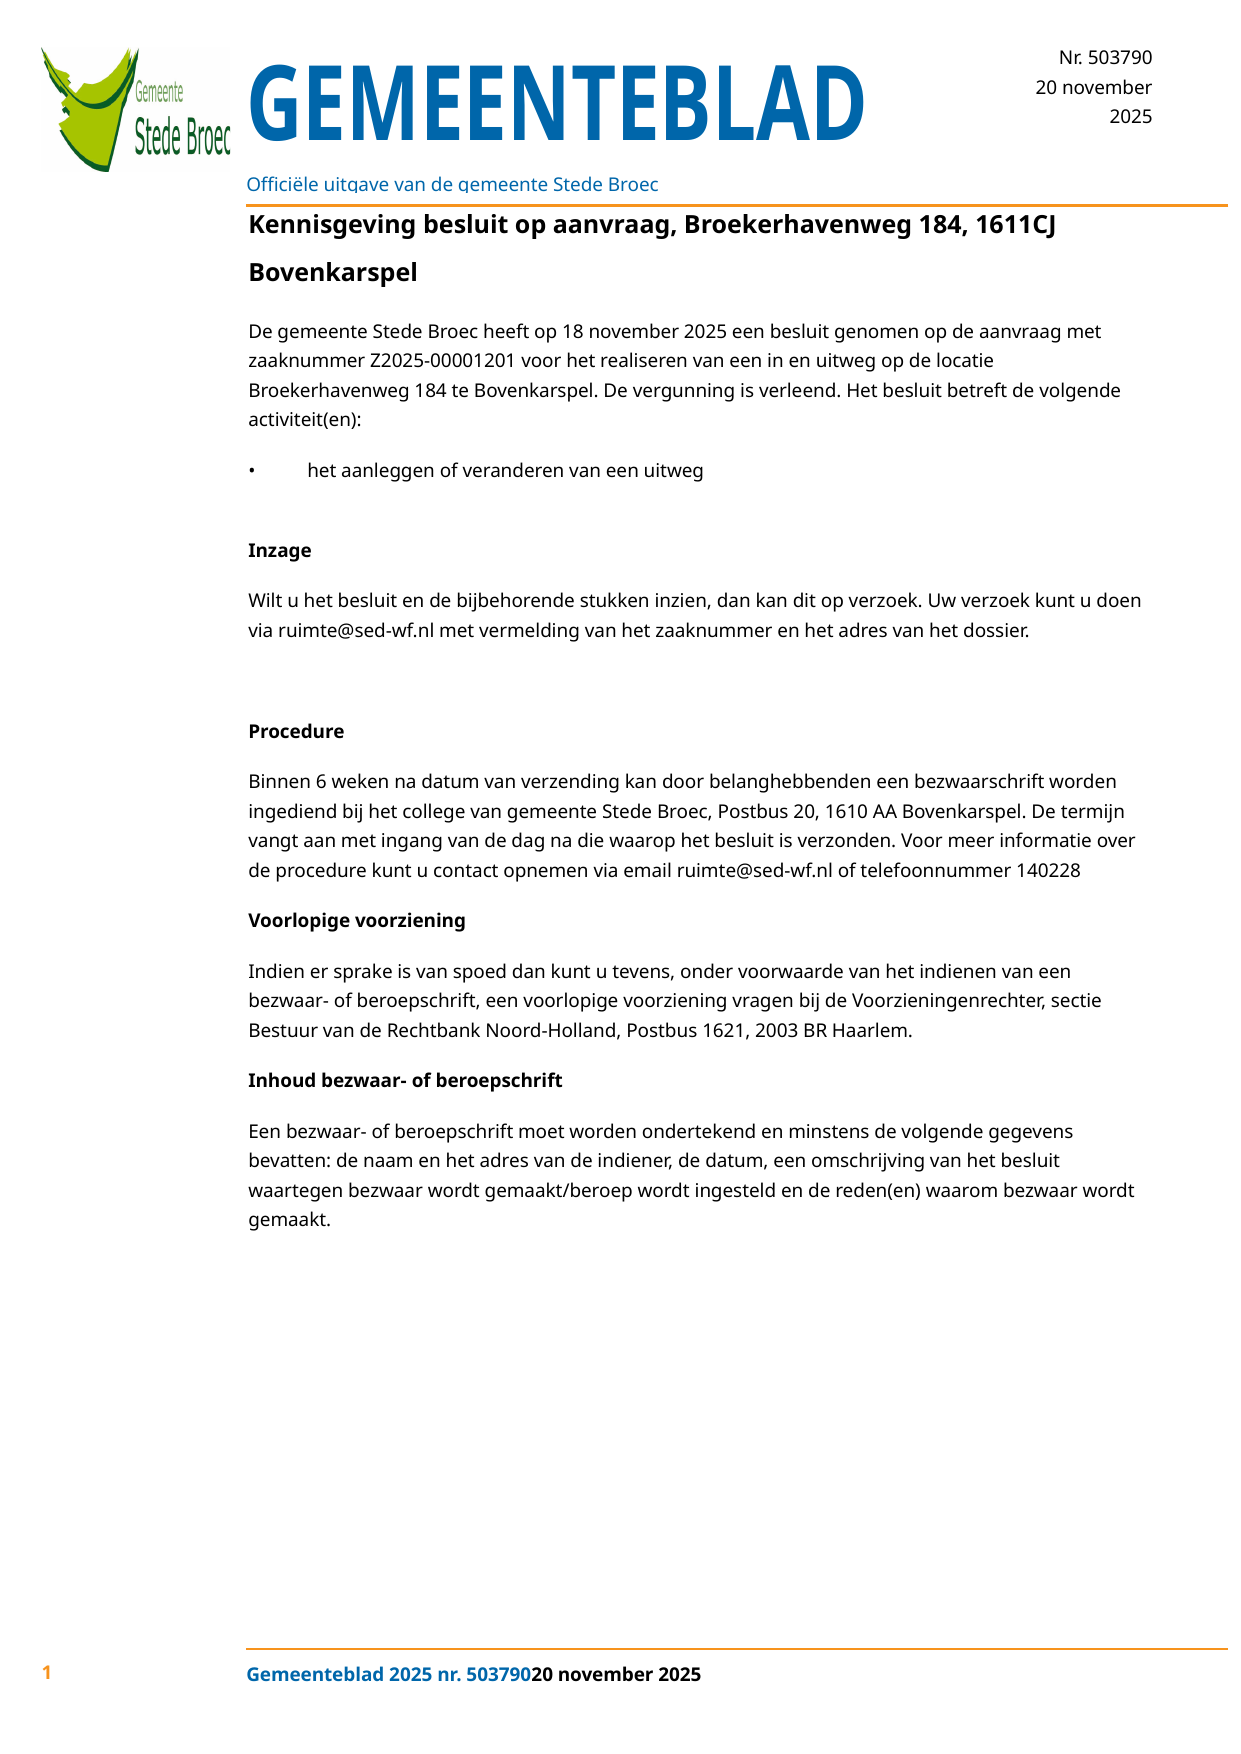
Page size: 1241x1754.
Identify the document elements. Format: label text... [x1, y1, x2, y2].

text Inhoud bezwaar- of beroepschrift [248, 1067, 1152, 1093]
text Kennisgeving besluit op aanvraag, Broekerhavenweg 184, 1611CJ Bovenkarspel [248, 207, 1152, 288]
list het aanleggen of veranderen van een uitweg [248, 457, 1152, 483]
text Inzage [248, 537, 1152, 563]
text Een bezwaar- of beroepschrift moet worden ondertekend en minstens de volgende gegevens bevatten: de naam en het adres van de indiener, de datum, een omschrijving van het besluit waartegen bezwaar wordt gemaakt/beroep wordt ingesteld en de reden(en) waarom bezwaar wordt gemaakt. [248, 1118, 1152, 1232]
text Procedure [248, 718, 1152, 744]
picture [41, 47, 231, 172]
text Voorlopige voorziening [248, 907, 1152, 933]
text De gemeente Stede Broec heeft op 18 november 2025 een besluit genomen op de aanvraag met zaaknummer Z2025-00001201 voor het realiseren van een in en uitweg op de locatie Broekerhavenweg 184 te Bovenkarspel. De vergunning is verleend. Het besluit betreft de volgende activiteit(en): [248, 318, 1152, 432]
text Indien er sprake is van spoed dan kunt u tevens, onder voorwaarde van het indienen van een bezwaar- of beroepschrift, een voorlopige voorziening vragen bij de Voorzieningenrechter, sectie Bestuur van de Rechtbank Noord-Holland, Postbus 1621, 2003 BR Haarlem. [248, 958, 1152, 1043]
text Wilt u het besluit en de bijbehorende stukken inzien, dan kan dit op verzoek. Uw verzoek kunt u doen via ruimte@sed-wf.nl met vermelding van het zaaknummer en het adres van het dossier. [248, 587, 1152, 643]
text Binnen 6 weken na datum van verzending kan door belanghebbenden een bezwaarschrift worden ingediend bij het college van gemeente Stede Broec, Postbus 20, 1610 AA Bovenkarspel. De termijn vangt aan met ingang van de dag na die waarop het besluit is verzonden. Voor meer informatie over de procedure kunt u contact opnemen via email ruimte@sed-wf.nl of telefoonnummer 140228 [248, 768, 1152, 883]
